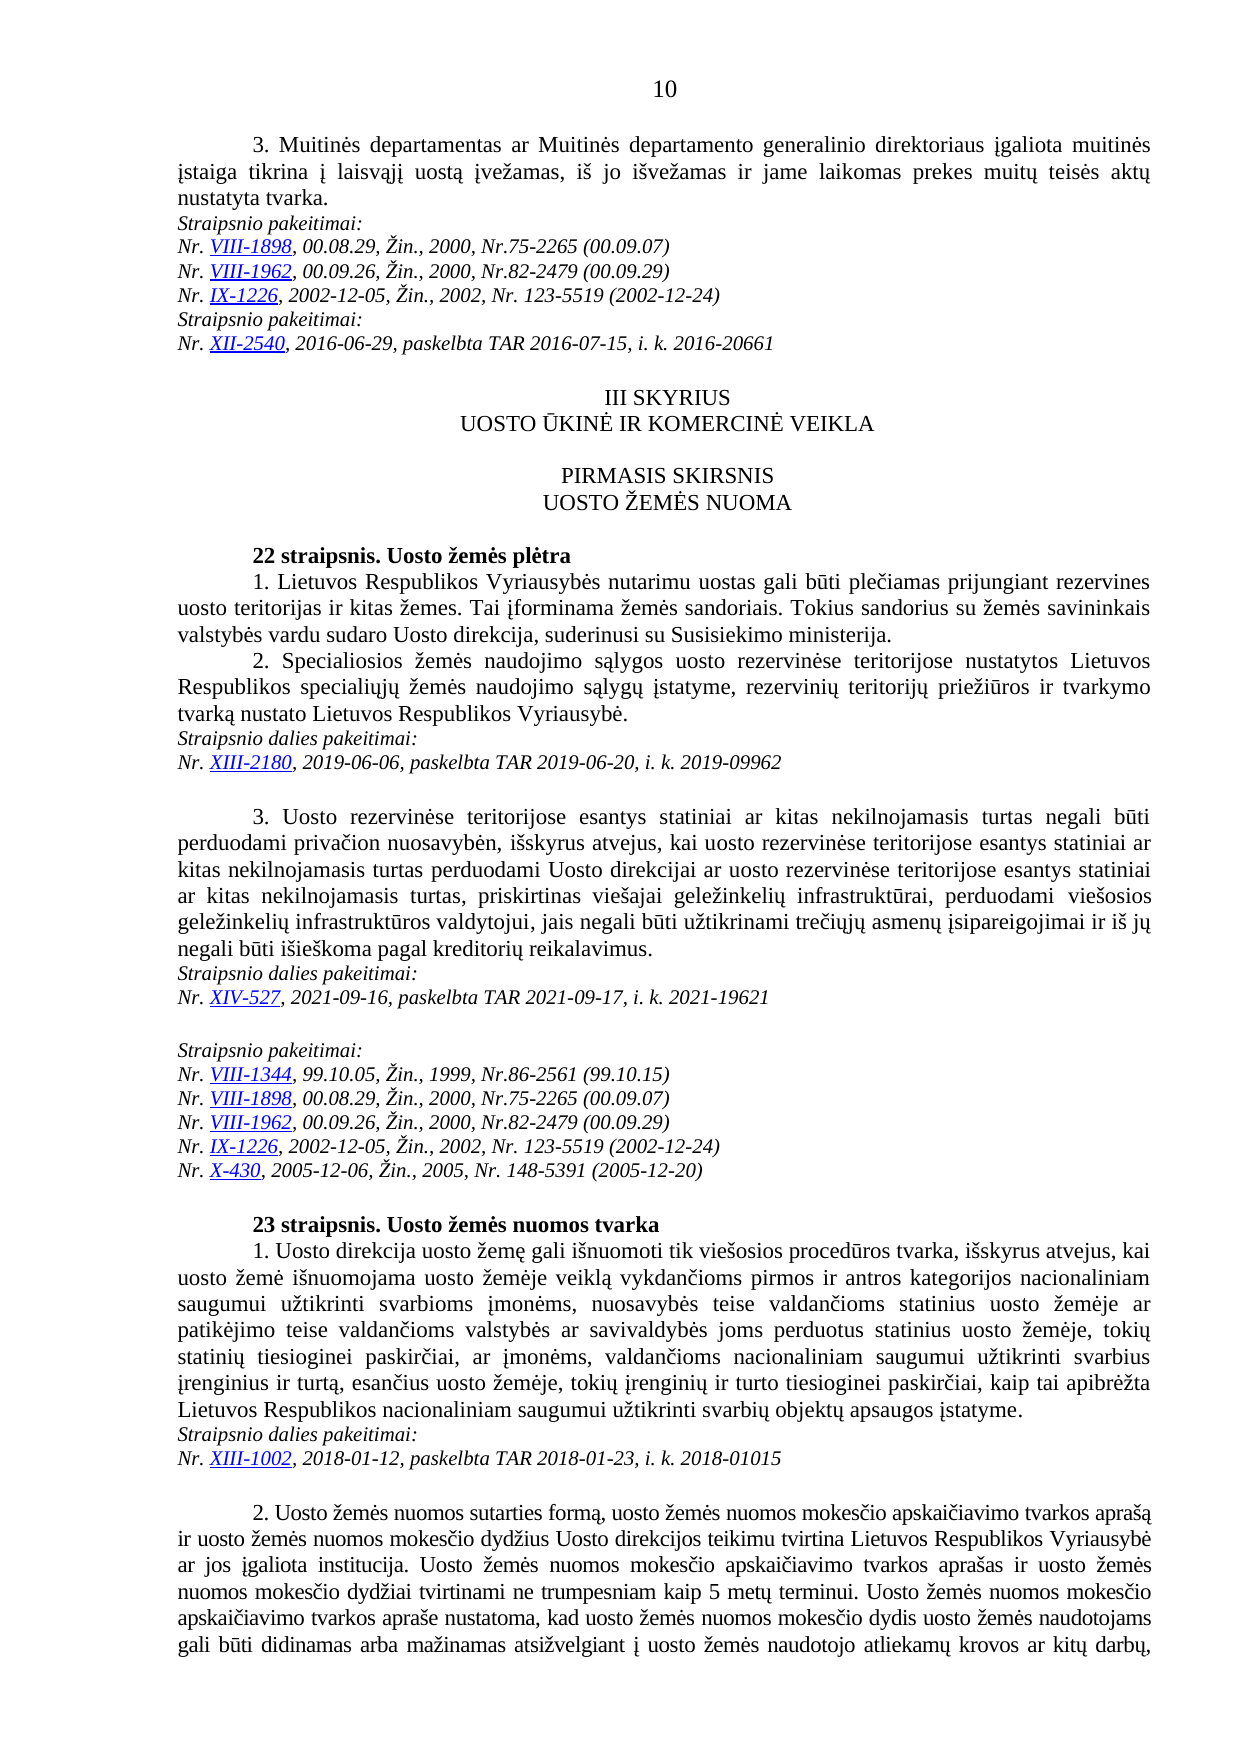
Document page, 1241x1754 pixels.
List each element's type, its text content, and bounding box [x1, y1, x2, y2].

text 23 straipsnis. Uosto žemės nuomos tvarka [177, 1211, 1152, 1237]
text Nr. X-430, 2005-12-06, Žin., 2005, Nr. 148-5391 (2005-12-20) [177, 1158, 1152, 1182]
text Straipsnio dalies pakeitimai: [177, 726, 1152, 750]
text 2. Specialiosios žemės naudojimo sąlygos uosto rezervinėse teritorijose nustatytos Lietuvos Respublikos specialiųjų žemės naudojimo sąlygų įstatyme, rezervinių teritorijų priežiūros ir tvarkymo tvarką nustato Lietuvos Respublikos Vyriausybė. [177, 647, 1152, 726]
text Nr. VIII-1898, 00.08.29, Žin., 2000, Nr.75-2265 (00.09.07) [177, 1086, 1158, 1110]
text III SKYRIUS [177, 383, 1158, 410]
text Straipsnio dalies pakeitimai: [177, 961, 1152, 985]
text 22 straipsnis. Uosto žemės plėtra [177, 542, 1152, 568]
text Nr. XIII-2180, 2019-06-06, paskelbta TAR 2019-06-20, i. k. 2019-09962 [177, 750, 1152, 774]
text UOSTO ŽEMĖS NUOMA [177, 489, 1158, 515]
text PIRMASIS SKIRSNIS [177, 463, 1158, 489]
text Nr. IX-1226, 2002-12-05, Žin., 2002, Nr. 123-5519 (2002-12-24) [177, 283, 1152, 307]
text Nr. VIII-1962, 00.09.26, Žin., 2000, Nr.82-2479 (00.09.29) [177, 1110, 1158, 1134]
text Nr. IX-1226, 2002-12-05, Žin., 2002, Nr. 123-5519 (2002-12-24) [177, 1134, 1158, 1158]
text 2. Uosto žemės nuomos sutarties formą, uosto žemės nuomos mokesčio apskaičiavimo tvarkos aprašą ir uosto žemės nuomos mokesčio dydžius Uosto direkcijos teikimu tvirtina Lietuvos Respublikos Vyriausybė ar jos įgaliota institucija. Uosto žemės nuomos mokesčio apskaičiavimo tvarkos aprašas ir uosto žemės nuomos mokesčio dydžiai tvirtinami ne trumpesniam kaip 5 metų terminui. Uosto žemės nuomos mokesčio apskaičiavimo tvarkos apraše nustatoma, kad uosto žemės nuomos mokesčio dydis uosto žemės naudotojams gali būti didinamas arba mažinamas atsižvelgiant į uosto žemės naudotojo atliekamų krovos ar kitų darbų, [177, 1499, 1152, 1657]
text 1. Lietuvos Respublikos Vyriausybės nutarimu uostas gali būti plečiamas prijungiant rezervines uosto teritorijas ir kitas žemes. Tai įforminama žemės sandoriais. Tokius sandorius su žemės savininkais valstybės vardu sudaro Uosto direkcija, suderinusi su Susisiekimo ministerija. [177, 568, 1152, 647]
text UOSTO ŪKINĖ IR KOMERCINĖ VEIKLA [177, 410, 1158, 436]
text Straipsnio pakeitimai: [177, 210, 1152, 234]
text Nr. XII-2540, 2016-06-29, paskelbta TAR 2016-07-15, i. k. 2016-20661 [177, 331, 1152, 355]
text Straipsnio pakeitimai: [177, 307, 1152, 331]
text Nr. XIII-1002, 2018-01-12, paskelbta TAR 2018-01-23, i. k. 2018-01015 [177, 1446, 1152, 1470]
text 1. Uosto direkcija uosto žemę gali išnuomoti tik viešosios procedūros tvarka, išskyrus atvejus, kai uosto žemė išnuomojama uosto žemėje veiklą vykdančioms pirmos ir antros kategorijos nacionaliniam saugumui užtikrinti svarbioms įmonėms, nuosavybės teise valdančioms statinius uosto žemėje ar patikėjimo teise valdančioms valstybės ar savivaldybės joms perduotus statinius uosto žemėje, tokių statinių tiesioginei paskirčiai, ar įmonėms, valdančioms nacionaliniam saugumui užtikrinti svarbius įrenginius ir turtą, esančius uosto žemėje, tokių įrenginių ir turto tiesioginei paskirčiai, kaip tai apibrėžta Lietuvos Respublikos nacionaliniam saugumui užtikrinti svarbių objektų apsaugos įstatyme. [177, 1237, 1152, 1422]
text Nr. XIV-527, 2021-09-16, paskelbta TAR 2021-09-17, i. k. 2021-19621 [177, 985, 1152, 1009]
text Straipsnio pakeitimai: [177, 1038, 1158, 1062]
text 3. Uosto rezervinėse teritorijose esantys statiniai ar kitas nekilnojamasis turtas negali būti perduodami privačion nuosavybėn, išskyrus atvejus, kai uosto rezervinėse teritorijose esantys statiniai ar kitas nekilnojamasis turtas perduodami Uosto direkcijai ar uosto rezervinėse teritorijose esantys statiniai ar kitas nekilnojamasis turtas, priskirtinas viešajai geležinkelių infrastruktūrai, perduodami viešosios geležinkelių infrastruktūros valdytojui, jais negali būti užtikrinami trečiųjų asmenų įsipareigojimai ir iš jų negali būti išieškoma pagal kreditorių reikalavimus. [177, 803, 1152, 961]
text 3. Muitinės departamentas ar Muitinės departamento generalinio direktoriaus įgaliota muitinės įstaiga tikrina į laisvąjį uostą įvežamas, iš jo išvežamas ir jame laikomas prekes muitų teisės aktų nustatyta tvarka. [177, 131, 1152, 210]
text Nr. VIII-1962, 00.09.26, Žin., 2000, Nr.82-2479 (00.09.29) [177, 258, 1152, 283]
text Straipsnio dalies pakeitimai: [177, 1422, 1152, 1446]
text Nr. VIII-1898, 00.08.29, Žin., 2000, Nr.75-2265 (00.09.07) [177, 234, 1152, 258]
text Nr. VIII-1344, 99.10.05, Žin., 1999, Nr.86-2561 (99.10.15) [177, 1062, 1158, 1086]
